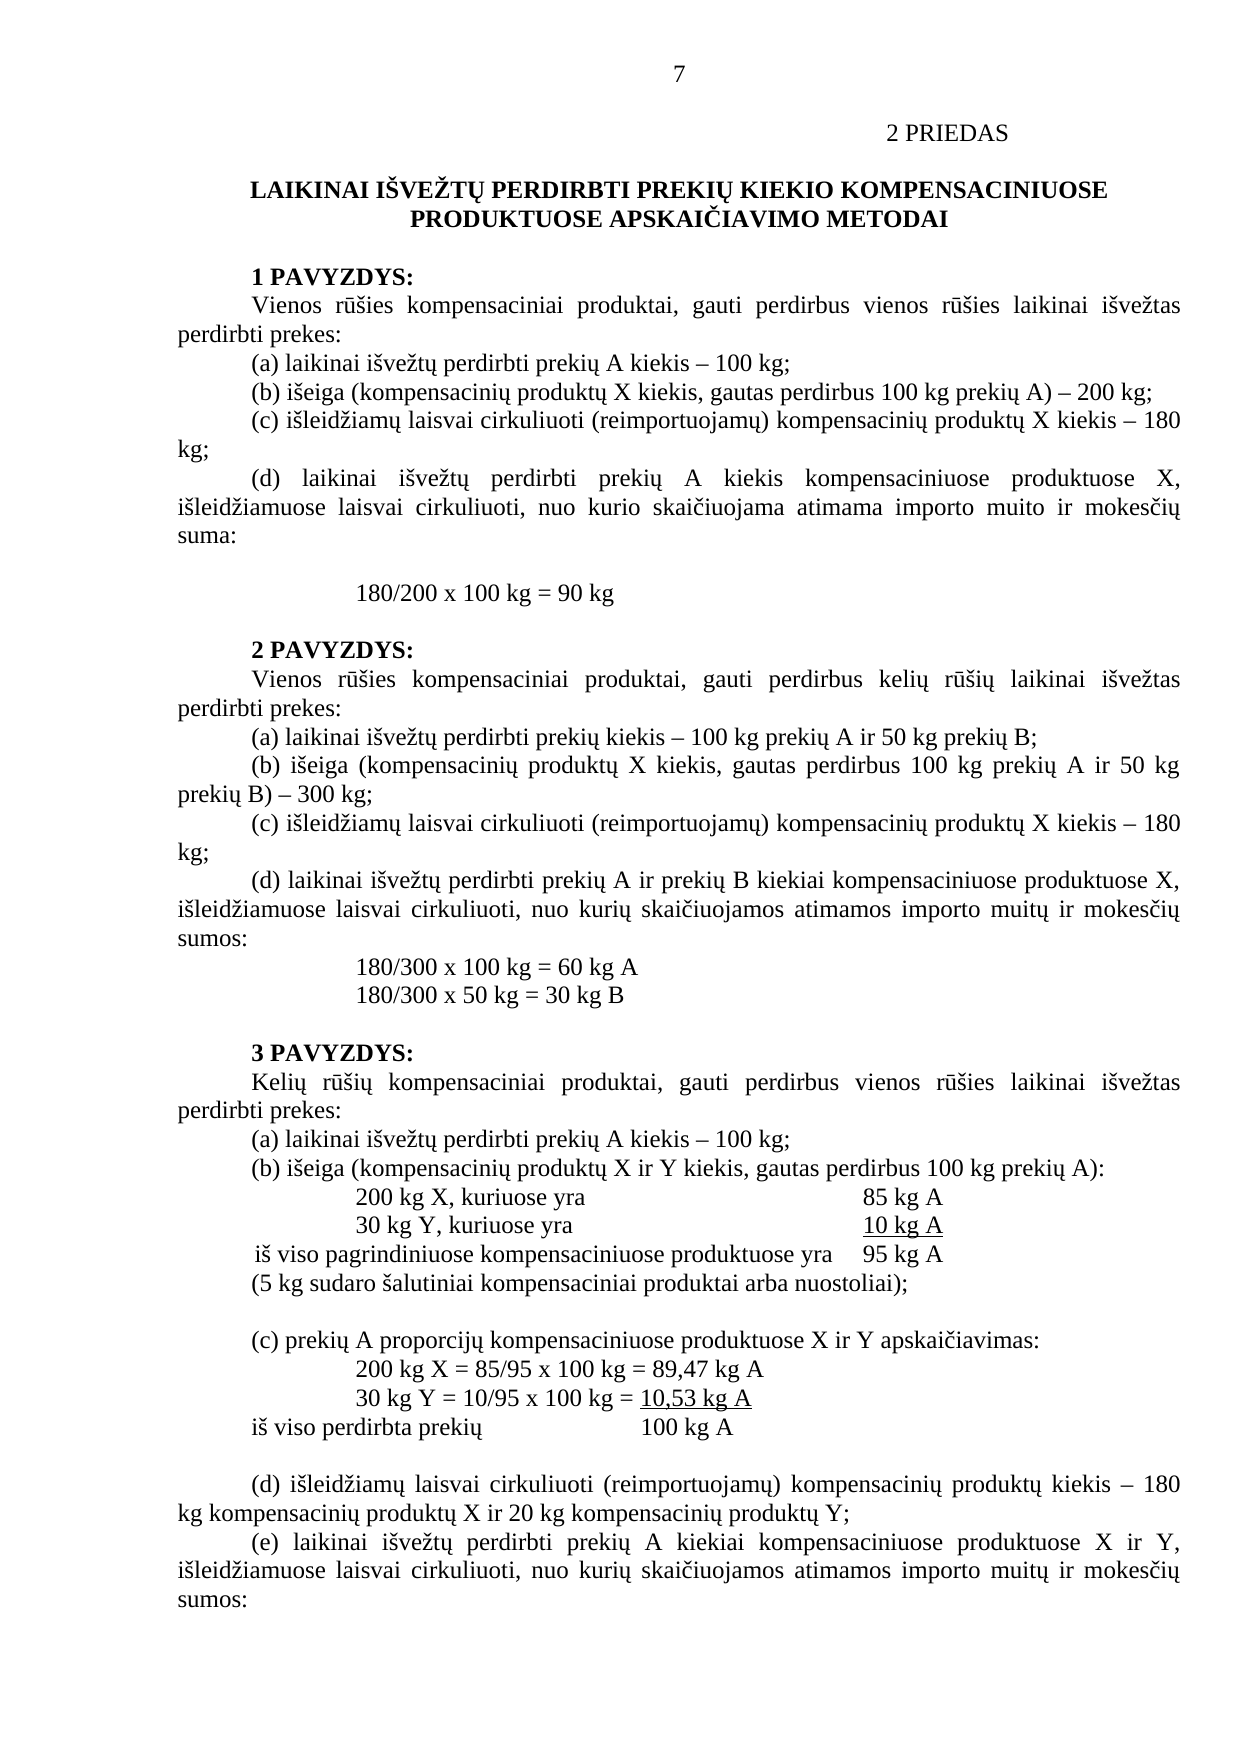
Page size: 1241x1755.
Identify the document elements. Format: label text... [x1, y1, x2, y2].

text PRODUKTUOSE APSKAIČIAVIMO METODAI [177, 204, 1181, 233]
text 30 kg Y = 10/95 x 100 kg = 10,53 kg A [177, 1383, 1181, 1412]
text Vienos rūšies kompensaciniai produktai, gauti perdirbus kelių rūšių laikinai išvežtas perdirbti prekes: [177, 664, 1181, 722]
text iš viso pagrindiniuose kompensaciniuose produktuose yra 95 kg A [177, 1239, 1181, 1268]
text 180/300 x 100 kg = 60 kg A [177, 952, 1181, 981]
text 200 kg X = 85/95 x 100 kg = 89,47 kg A [177, 1354, 1181, 1383]
text 2 PRIEDAS [886, 118, 1181, 147]
text (c) prekių A proporcijų kompensaciniuose produktuose X ir Y apskaičiavimas: [177, 1326, 1181, 1354]
text (a) laikinai išvežtų perdirbti prekių A kiekis – 100 kg; [177, 1124, 1181, 1153]
text (e) laikinai išvežtų perdirbti prekių A kiekiai kompensaciniuose produktuose X ir Y, išleidžiamuose laisvai cirkuliuoti, nuo kurių skaičiuojamos atimamos importo muitų ir mokesčių sumos: [177, 1527, 1181, 1613]
text LAIKINAI IŠVEŽTŲ PERDIRBTI PREKIŲ KIEKIO KOMPENSACINIUOSE [177, 176, 1181, 204]
text 2 PAVYZDYS: [177, 636, 1181, 664]
text 30 kg Y, kuriuose yra 10 kg A [177, 1211, 1181, 1239]
text (d) laikinai išvežtų perdirbti prekių A kiekis kompensaciniuose produktuose X, išleidžiamuose laisvai cirkuliuoti, nuo kurio skaičiuojama atimama importo muito ir mokesčių suma: [177, 463, 1181, 549]
text 1 PAVYZDYS: [177, 262, 1181, 291]
text (b) išeiga (kompensacinių produktų X ir Y kiekis, gautas perdirbus 100 kg prekių A): [177, 1153, 1181, 1182]
text (d) išleidžiamų laisvai cirkuliuoti (reimportuojamų) kompensacinių produktų kiekis – 180 kg kompensacinių produktų X ir 20 kg kompensacinių produktų Y; [177, 1469, 1181, 1527]
text (b) išeiga (kompensacinių produktų X kiekis, gautas perdirbus 100 kg prekių A) – 200 kg; [177, 377, 1181, 406]
text (c) išleidžiamų laisvai cirkuliuoti (reimportuojamų) kompensacinių produktų X kiekis – 180 kg; [177, 406, 1181, 463]
text 180/200 x 100 kg = 90 kg [177, 578, 1181, 607]
text (c) išleidžiamų laisvai cirkuliuoti (reimportuojamų) kompensacinių produktų X kiekis – 180 kg; [177, 808, 1181, 866]
text 200 kg X, kuriuose yra 85 kg A [177, 1182, 1181, 1211]
text (b) išeiga (kompensacinių produktų X kiekis, gautas perdirbus 100 kg prekių A ir 50 kg prekių B) – 300 kg; [177, 751, 1181, 808]
text Kelių rūšių kompensaciniai produktai, gauti perdirbus vienos rūšies laikinai išvežtas perdirbti prekes: [177, 1067, 1181, 1124]
text (a) laikinai išvežtų perdirbti prekių kiekis – 100 kg prekių A ir 50 kg prekių B; [177, 722, 1181, 751]
text (d) laikinai išvežtų perdirbti prekių A ir prekių B kiekiai kompensaciniuose produktuose X, išleidžiamuose laisvai cirkuliuoti, nuo kurių skaičiuojamos atimamos importo muitų ir mokesčių sumos: [177, 866, 1181, 952]
text Vienos rūšies kompensaciniai produktai, gauti perdirbus vienos rūšies laikinai išvežtas perdirbti prekes: [177, 291, 1181, 348]
text (5 kg sudaro šalutiniai kompensaciniai produktai arba nuostoliai); [177, 1268, 1181, 1297]
text iš viso perdirbta prekių 100 kg A [177, 1412, 1181, 1441]
text (a) laikinai išvežtų perdirbti prekių A kiekis – 100 kg; [177, 348, 1181, 377]
text 3 PAVYZDYS: [177, 1038, 1181, 1067]
text 180/300 x 50 kg = 30 kg B [177, 981, 1181, 1009]
